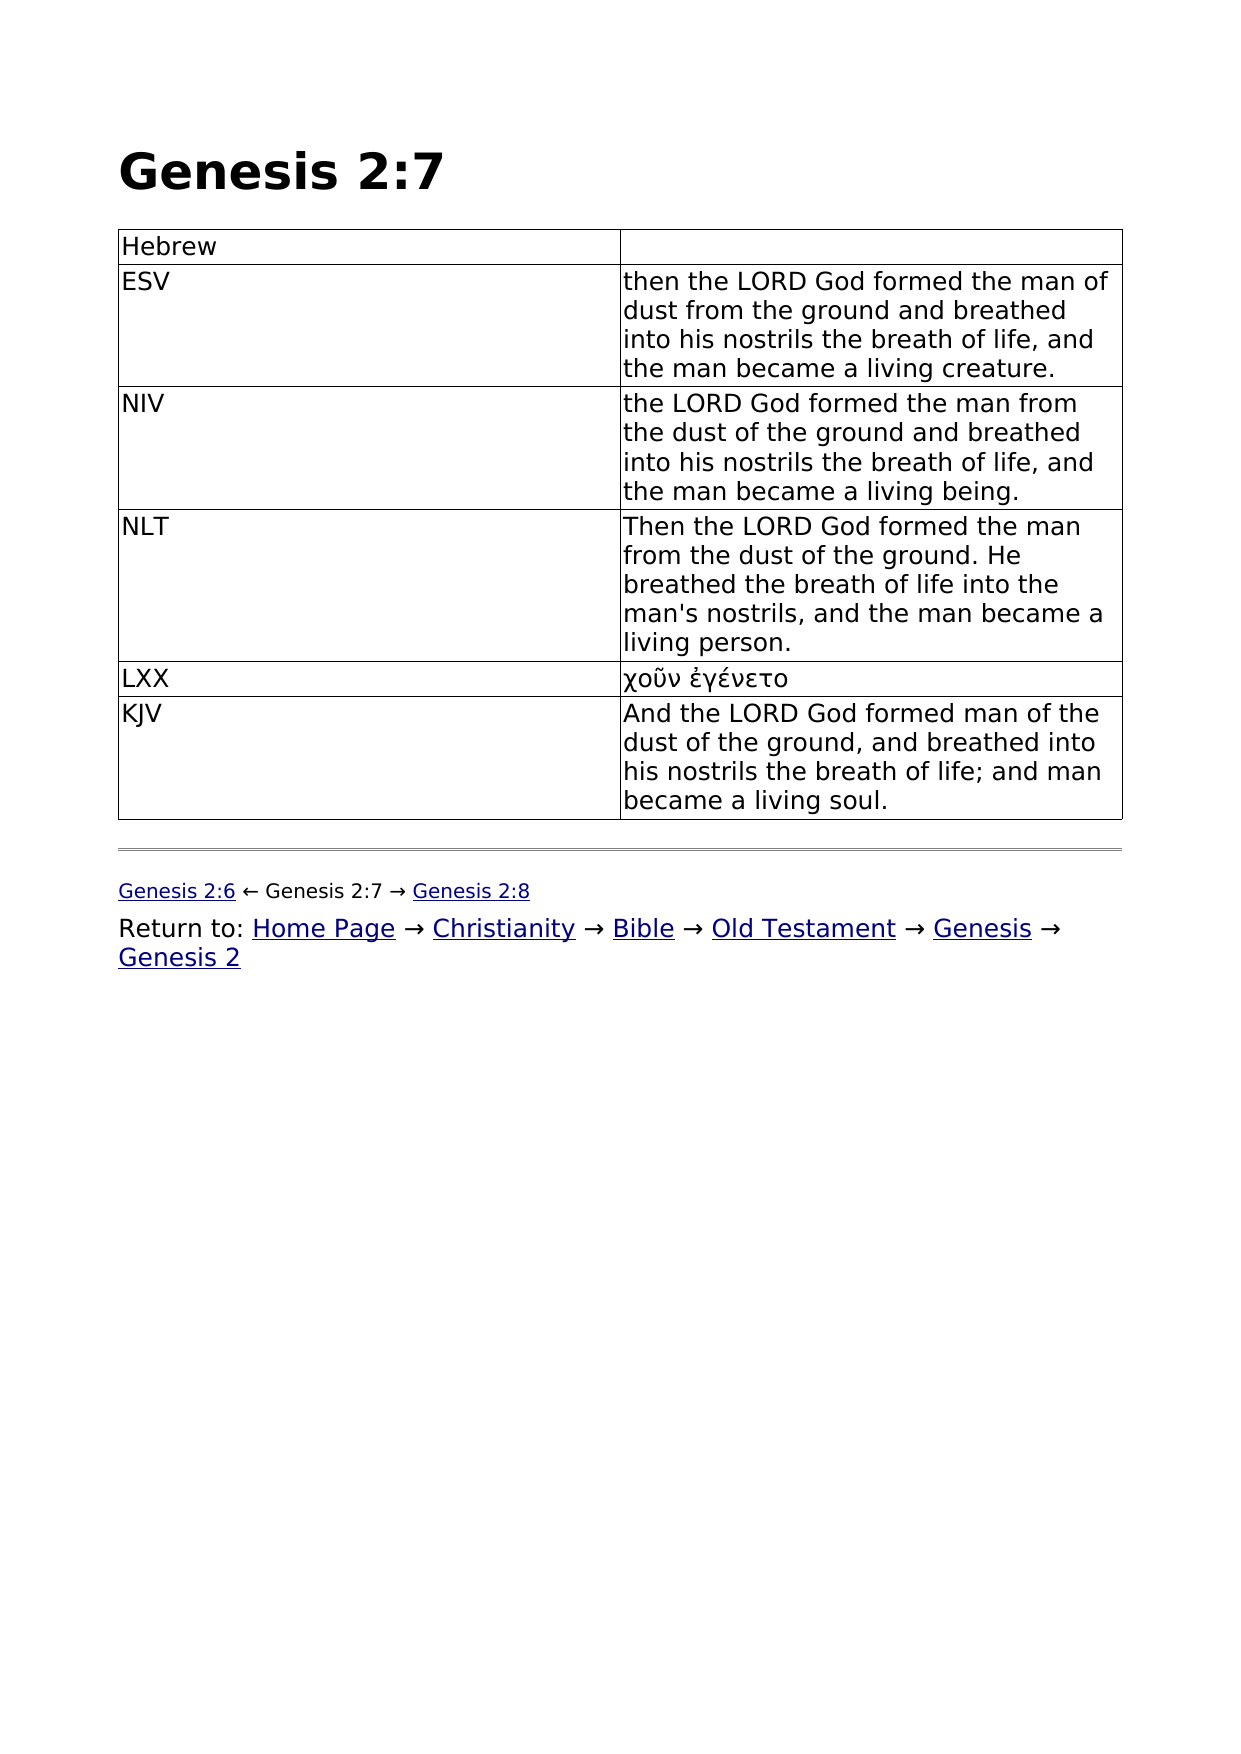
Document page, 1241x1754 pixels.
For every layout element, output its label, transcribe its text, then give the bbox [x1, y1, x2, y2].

table_cell And the LORD God formed man of the dust of the ground, and breathed into his nostrils the breath of life; and man became a living soul. [621, 697, 1122, 818]
table_cell Then the LORD God formed the man from the dust of the ground. He breathed the breath of life into the man's nostrils, and the man became a living person. [621, 510, 1122, 661]
table_header [621, 230, 1122, 264]
table_header Hebrew [119, 230, 620, 264]
table_cell NIV [119, 387, 620, 509]
table_cell LXX [119, 662, 620, 696]
text Return to: Home Page → Christianity → Bible → Old Testament → Genesis → Genesis 2 [118, 914, 1122, 972]
table_cell the LORD God formed the man from the dust of the ground and breathed into his nostrils the breath of life, and the man became a living being. [621, 387, 1122, 509]
table_cell χοῦν ἐγένετο [621, 662, 1122, 696]
subtitle Genesis 2:7 [118, 143, 1122, 201]
table_cell NLT [119, 510, 620, 661]
table_cell KJV [119, 697, 620, 818]
table_cell then the LORD God formed the man of dust from the ground and breathed into his nostrils the breath of life, and the man became a living creature. [621, 265, 1122, 386]
table_cell ESV [119, 265, 620, 386]
text Genesis 2:6 ← Genesis 2:7 → Genesis 2:8 [118, 880, 1122, 914]
